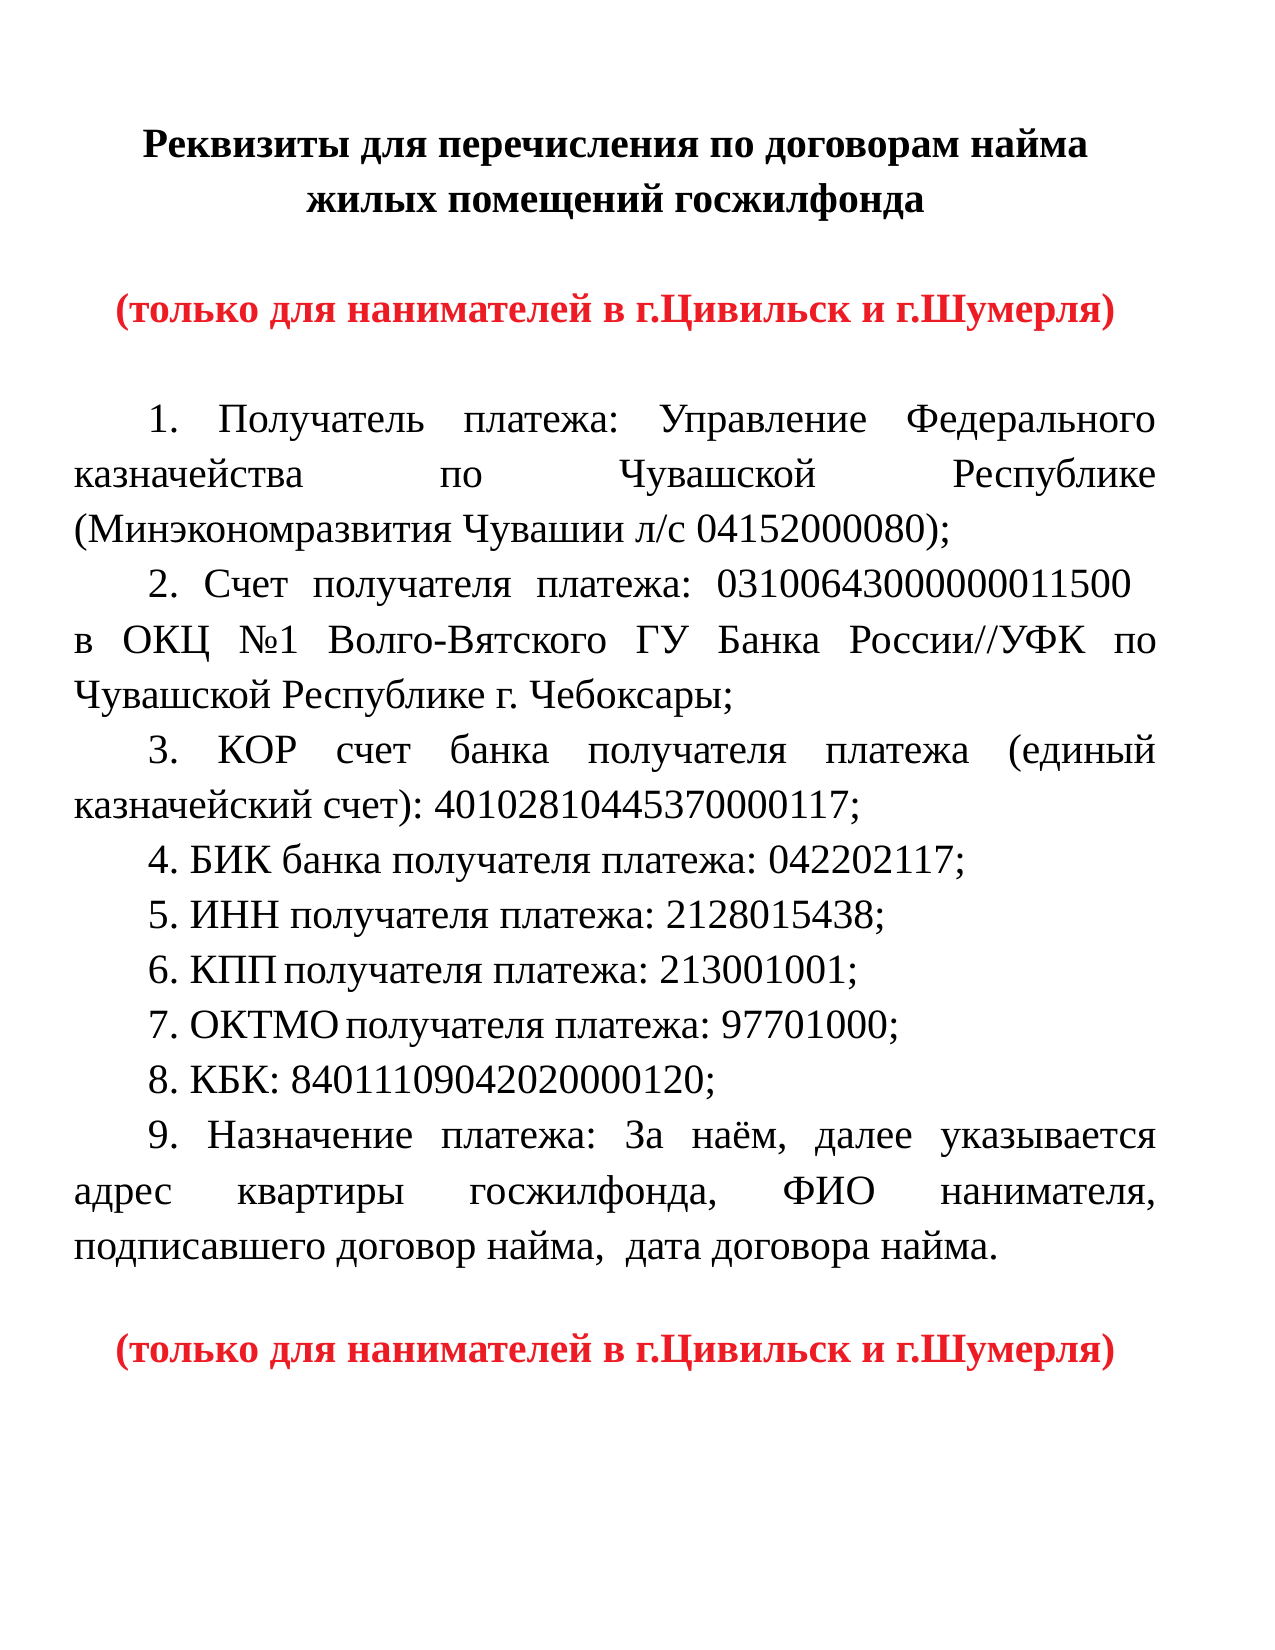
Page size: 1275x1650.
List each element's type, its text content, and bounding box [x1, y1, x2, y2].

text 5. ИНН получателя платежа: 2128015438; [74, 889, 1157, 937]
text 8. КБК: 84011109042020000120; [74, 1055, 1157, 1103]
text 2. Счет получателя платежа: 03100643000000011500 в ОКЦ №1 Волго-Вятского ГУ Банка России//УФК по Чувашской Республике г. Чебоксары; [74, 559, 1157, 717]
text 6. КПП получателя платежа: 213001001; [74, 945, 1157, 993]
text 9. Назначение платежа: За наём, далее указывается адрес квартиры госжилфонда, ФИО нанимателя, подписавшего договор найма, дата договора найма. [74, 1110, 1157, 1268]
text 4. БИК банка получателя платежа: 042202117; [74, 834, 1157, 882]
text 3. КОР счет банка получателя платежа (единый казначейский счет): 40102810445370000117; [74, 724, 1157, 827]
text 1. Получатель платежа: Управление Федерального казначейства по Чувашской Республике (Минэкономразвития Чувашии л/с 04152000080); [74, 394, 1157, 552]
text (только для нанимателей в г.Цивильск и г.Шумерля) [74, 1323, 1157, 1371]
text 7. ОКТМО получателя платежа: 97701000; [74, 1000, 1157, 1048]
text Реквизиты для перечисления по договорам найма жилых помещений госжилфонда [74, 118, 1157, 221]
text (только для нанимателей в г.Цивильск и г.Шумерля) [74, 283, 1157, 331]
